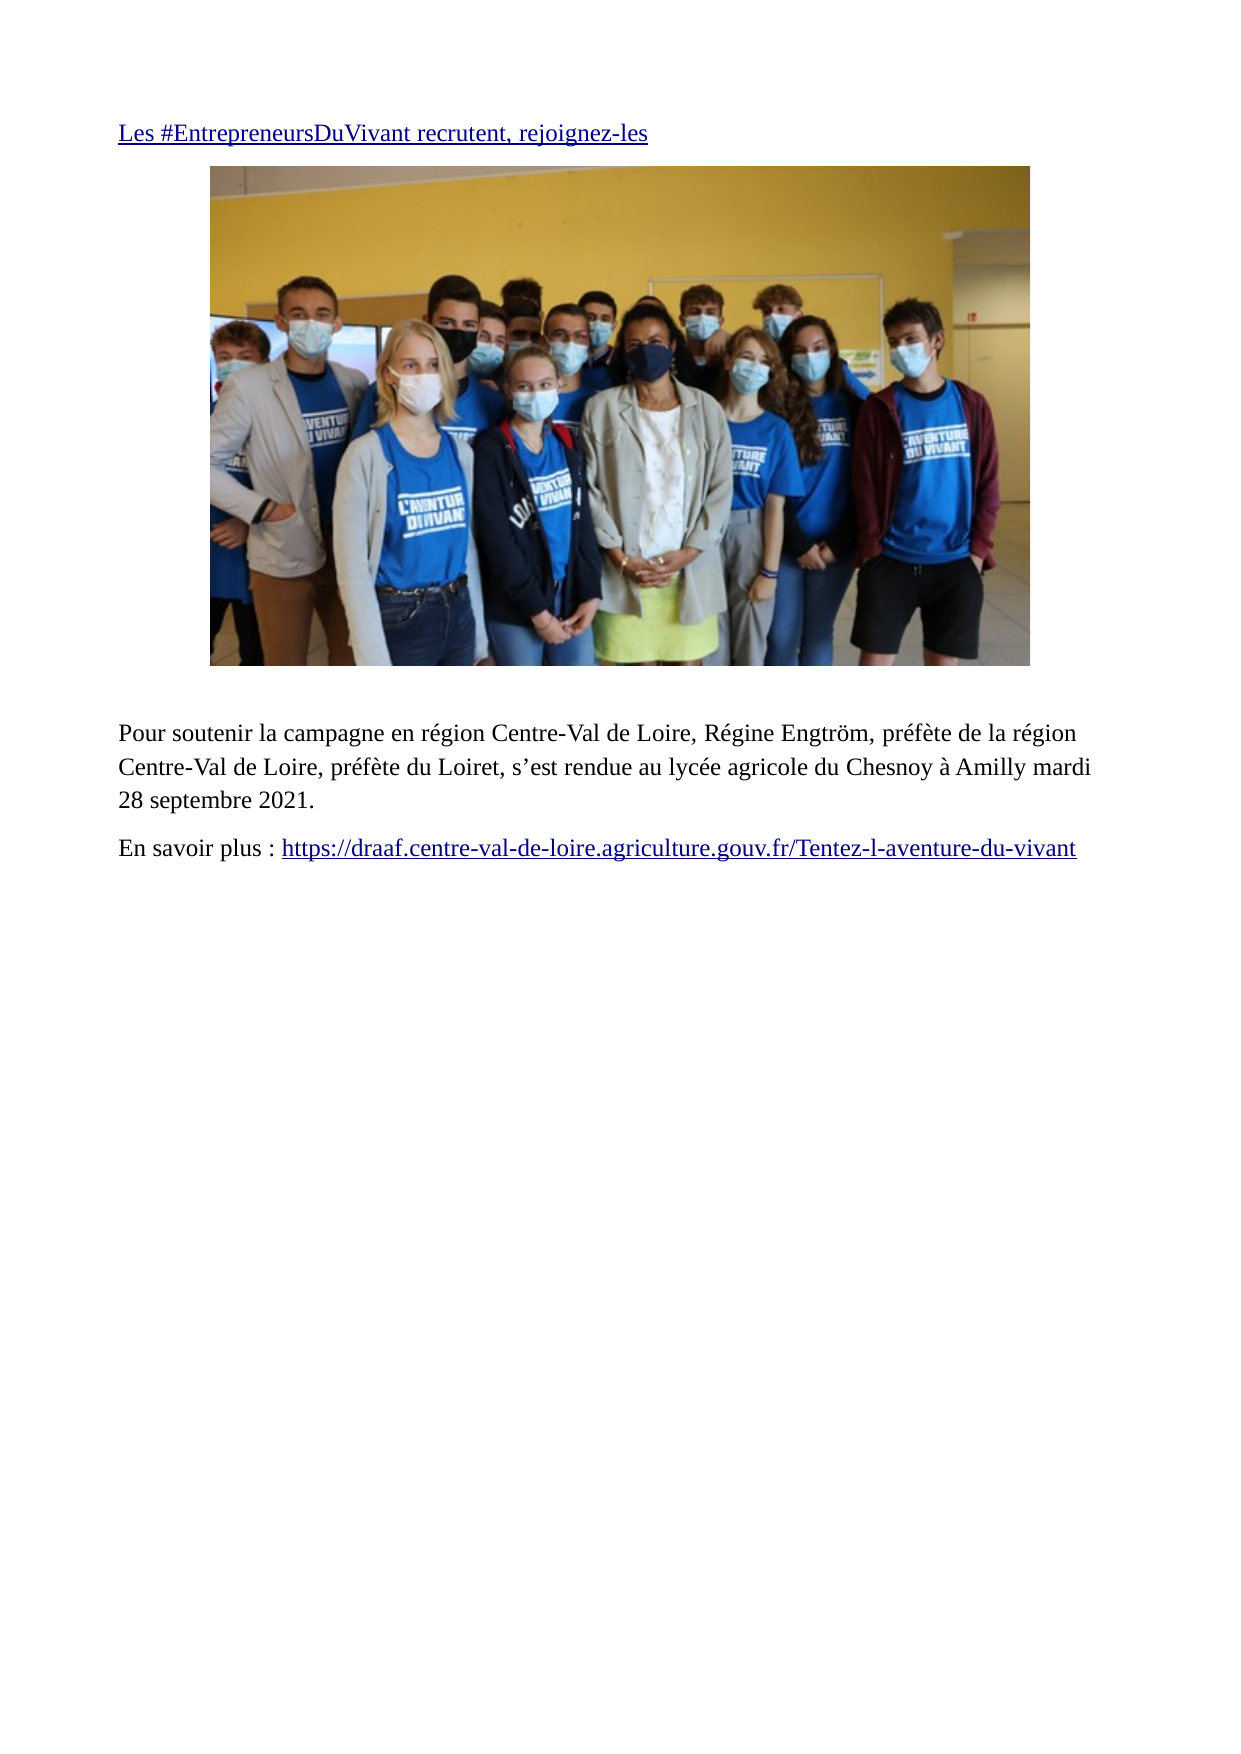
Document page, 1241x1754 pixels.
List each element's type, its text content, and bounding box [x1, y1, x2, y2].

text Les #EntrepreneursDuVivant recrutent, rejoignez-les [118, 118, 1122, 147]
text En savoir plus : https://draaf.centre-val-de-loire.agriculture.gouv.fr/Tentez-l-aventure-du-vivant [118, 833, 1122, 862]
text Pour soutenir la campagne en région Centre-Val de Loire, Régine Engtröm, préfète de la région Centre-Val de Loire, préfète du Loiret, s’est rendue au lycée agricole du Chesnoy à Amilly mardi 28 septembre 2021. [118, 718, 1122, 814]
picture [210, 166, 1031, 666]
